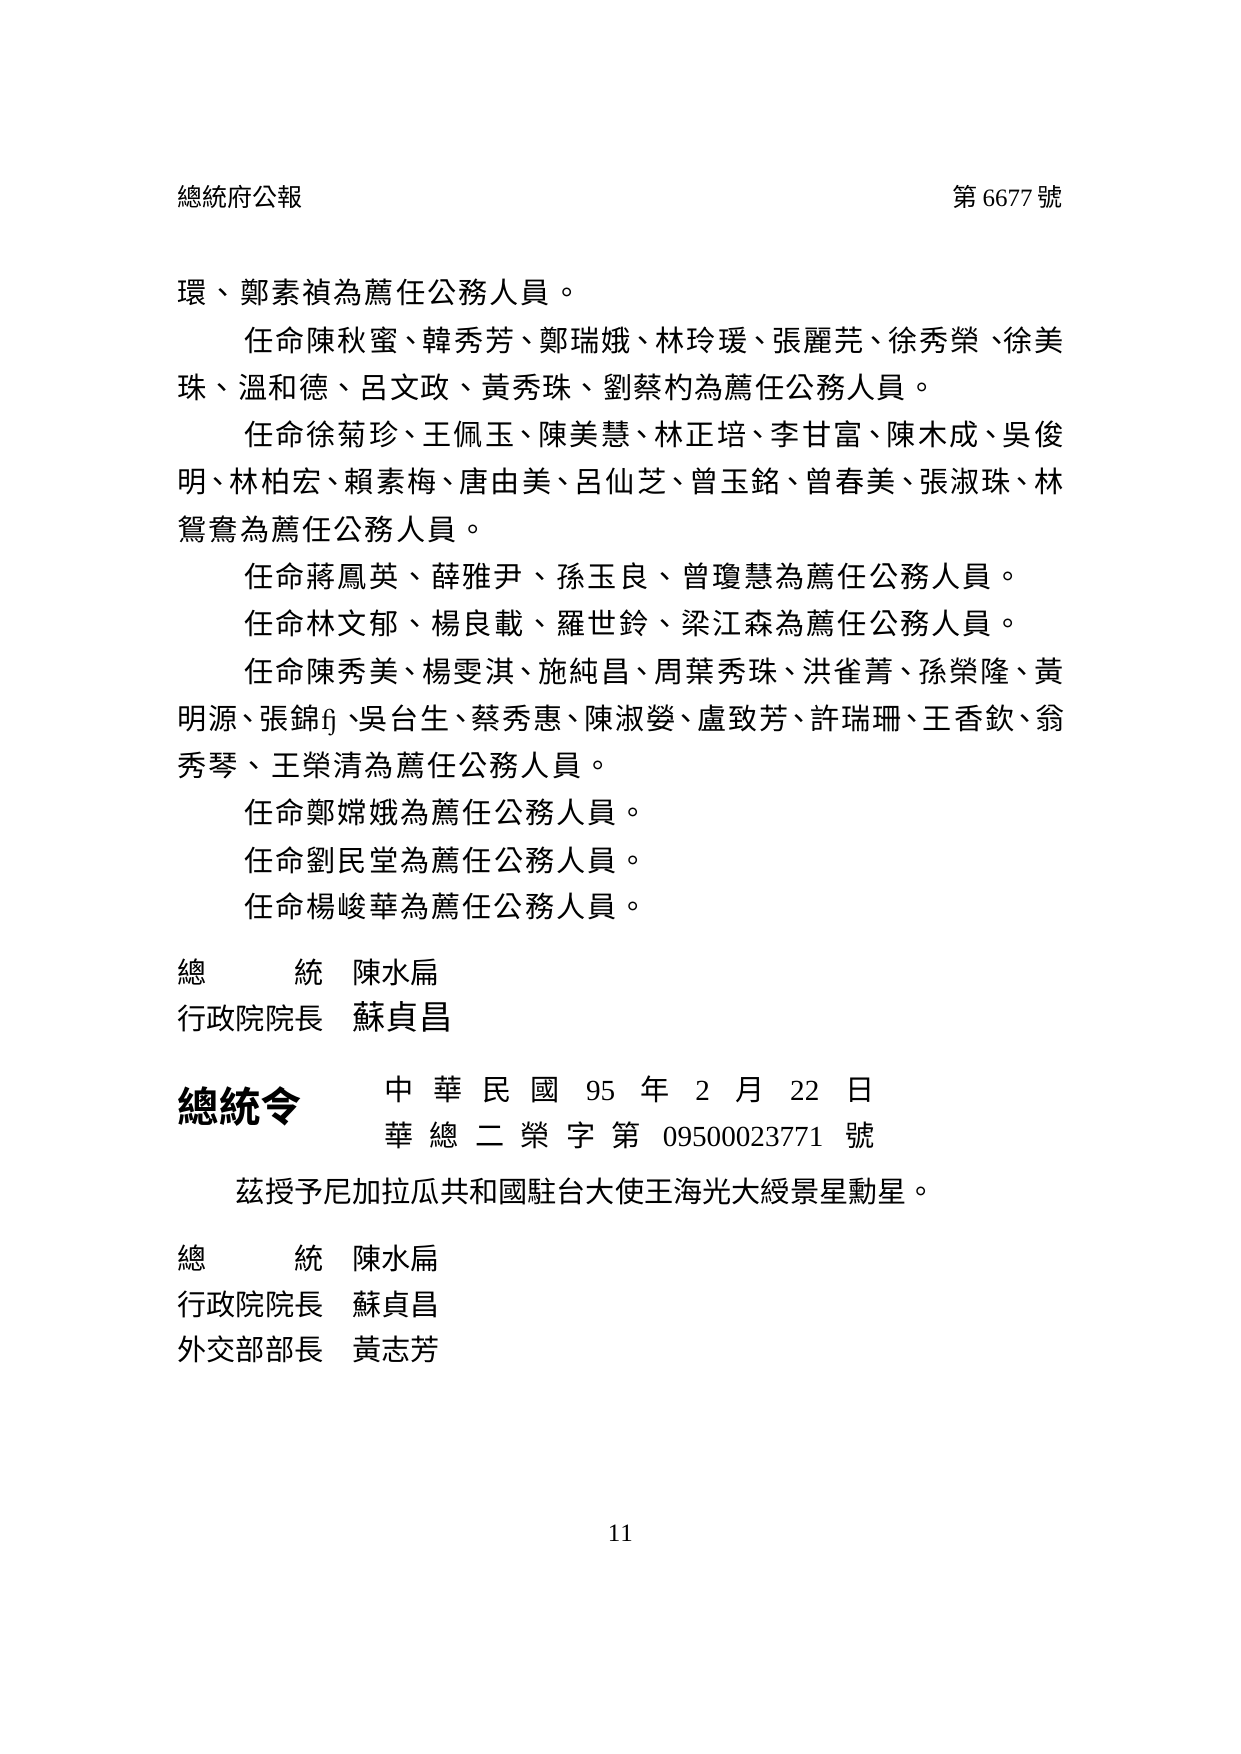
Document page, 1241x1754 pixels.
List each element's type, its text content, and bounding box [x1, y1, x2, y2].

text 行政院院長 蘇貞昌 [177, 993, 1063, 1039]
text 總 統 陳水扁 [177, 947, 1063, 993]
text 任命林文郁、楊良載、羅世鈴、梁江森為薦任公務人員。 [177, 597, 1063, 644]
text 任命陳秀美、楊雯淇、施純昌、周葉秀珠、洪雀菁、孫榮隆、黃明源、張錦、吳台生、蔡秀惠、陳淑嫈、盧致芳、許瑞珊、王香欽、翁秀琴、王榮清為薦任公務人員。 [177, 644, 1063, 786]
text 行政院院長 蘇貞昌 [177, 1278, 1063, 1324]
text 任命劉民堂為薦任公務人員。 [177, 833, 1063, 880]
text 任命徐菊珍、王佩玉、陳美慧、林正培、李甘富、陳木成、吳俊明、林柏宏、賴素梅、唐由美、呂仙芝、曾玉銘、曾春美、張淑珠、林鴛鴦為薦任公務人員。 [177, 408, 1063, 549]
text 任命鄭嫦娥為薦任公務人員。 [177, 786, 1063, 833]
table_header 總統令 [174, 1064, 381, 1153]
text 茲授予尼加拉瓜共和國駐台大使王海光大綬景星勳星。 [177, 1165, 1063, 1212]
table_header 中華民國95年2月22日 華總二榮字第09500023771號 [381, 1064, 877, 1153]
text 任命蔣鳳英、薛雅尹、孫玉良、曾瓊慧為薦任公務人員。 [177, 549, 1063, 597]
text 外交部部長 黃志芳 [177, 1324, 1063, 1370]
text 環、鄭素禎為薦任公務人員。 [177, 266, 1063, 313]
text 任命陳秋蜜、韓秀芳、鄭瑞娥、林玲瑗、張麗芫、徐秀榮、徐美珠、溫和德、呂文政、黃秀珠、劉蔡杓為薦任公務人員。 [177, 313, 1063, 408]
text 任命楊峻華為薦任公務人員。 [177, 880, 1063, 927]
text 總 統 陳水扁 [177, 1232, 1063, 1278]
